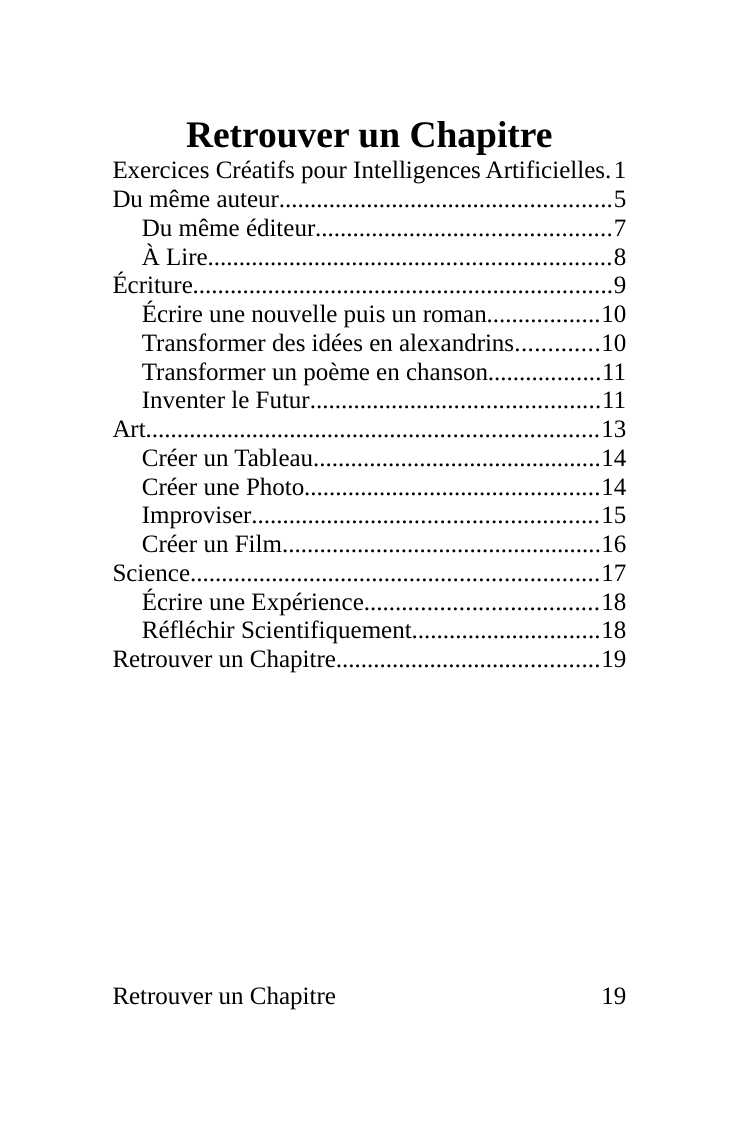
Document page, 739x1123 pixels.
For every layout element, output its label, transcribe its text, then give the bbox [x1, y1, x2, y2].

text Écriture 9 [112, 270, 626, 299]
text Transformer des idées en alexandrins 10 [142, 328, 626, 357]
text Créer une Photo 14 [142, 472, 626, 500]
text Transformer un poème en chanson 11 [142, 357, 626, 385]
text Inventer le Futur 11 [142, 385, 626, 414]
text Exercices Créatifs pour Intelligences Artificielles 1 [112, 155, 626, 184]
text Retrouver un Chapitre 19 [112, 644, 626, 673]
text Improviser 15 [142, 500, 626, 529]
text Écrire une nouvelle puis un roman 10 [142, 299, 626, 328]
text À Lire 8 [142, 242, 626, 270]
text Art 13 [112, 414, 626, 443]
text Science 17 [112, 558, 626, 587]
text Écrire une Expérience 18 [142, 587, 626, 615]
text Du même éditeur 7 [142, 213, 626, 242]
subtitle Retrouver un Chapitre [112, 112, 626, 155]
text Du même auteur 5 [112, 184, 626, 213]
text Créer un Film 16 [142, 529, 626, 558]
text Créer un Tableau 14 [142, 443, 626, 472]
text Réfléchir Scientifiquement 18 [142, 615, 626, 644]
